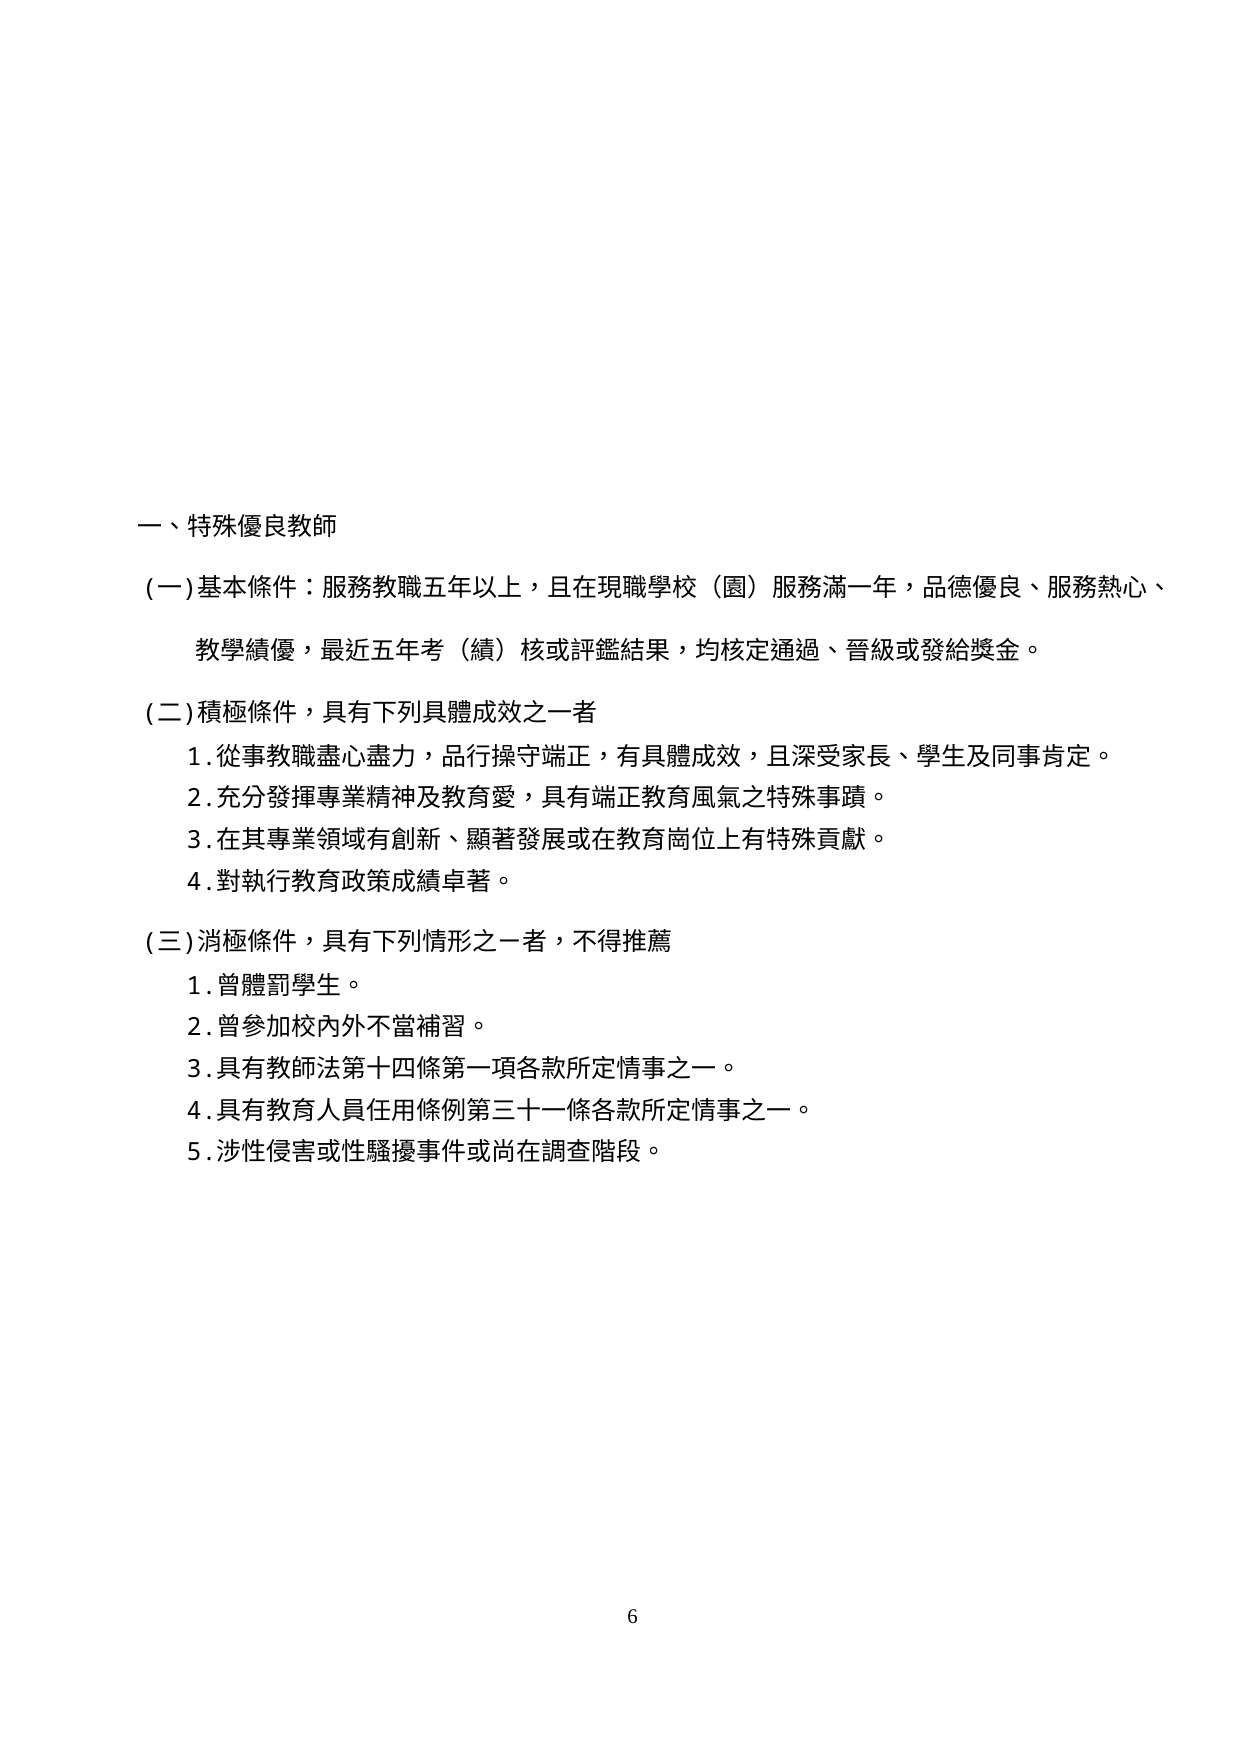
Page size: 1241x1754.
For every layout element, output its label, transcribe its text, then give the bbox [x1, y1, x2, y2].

text 2.充分發揮專業精神及教育愛，具有端正教育風氣之特殊事蹟。 [186, 773, 1152, 815]
text 5.涉性侵害或性騷擾事件或尚在調查階段。 [186, 1127, 1152, 1169]
text (三)消極條件，具有下列情形之ㄧ者，不得推薦 [142, 898, 1152, 961]
text 4.具有教育人員任用條例第三十一條各款所定情事之一。 [186, 1086, 1152, 1127]
text 3.在其專業領域有創新、顯著發展或在教育崗位上有特殊貢獻。 [186, 815, 1152, 857]
text (一)基本條件：服務教職五年以上，且在現職學校（園）服務滿一年，品德優良、服務熱心、教學績優，最近五年考（績）核或評鑑結果，均核定通過、晉級或發給獎金。 [142, 544, 1152, 669]
text 3.具有教師法第十四條第一項各款所定情事之一。 [186, 1044, 1152, 1086]
text 2.曾參加校內外不當補習。 [186, 1002, 1152, 1044]
text 1.曾體罰學生。 [186, 961, 1152, 1002]
text 4.對執行教育政策成績卓著。 [186, 857, 1152, 898]
text (二)積極條件，具有下列具體成效之一者 [142, 669, 1152, 732]
text 一、特殊優良教師 [137, 502, 1152, 544]
text 1.從事教職盡心盡力，品行操守端正，有具體成效，且深受家長、學生及同事肯定。 [186, 732, 1152, 773]
